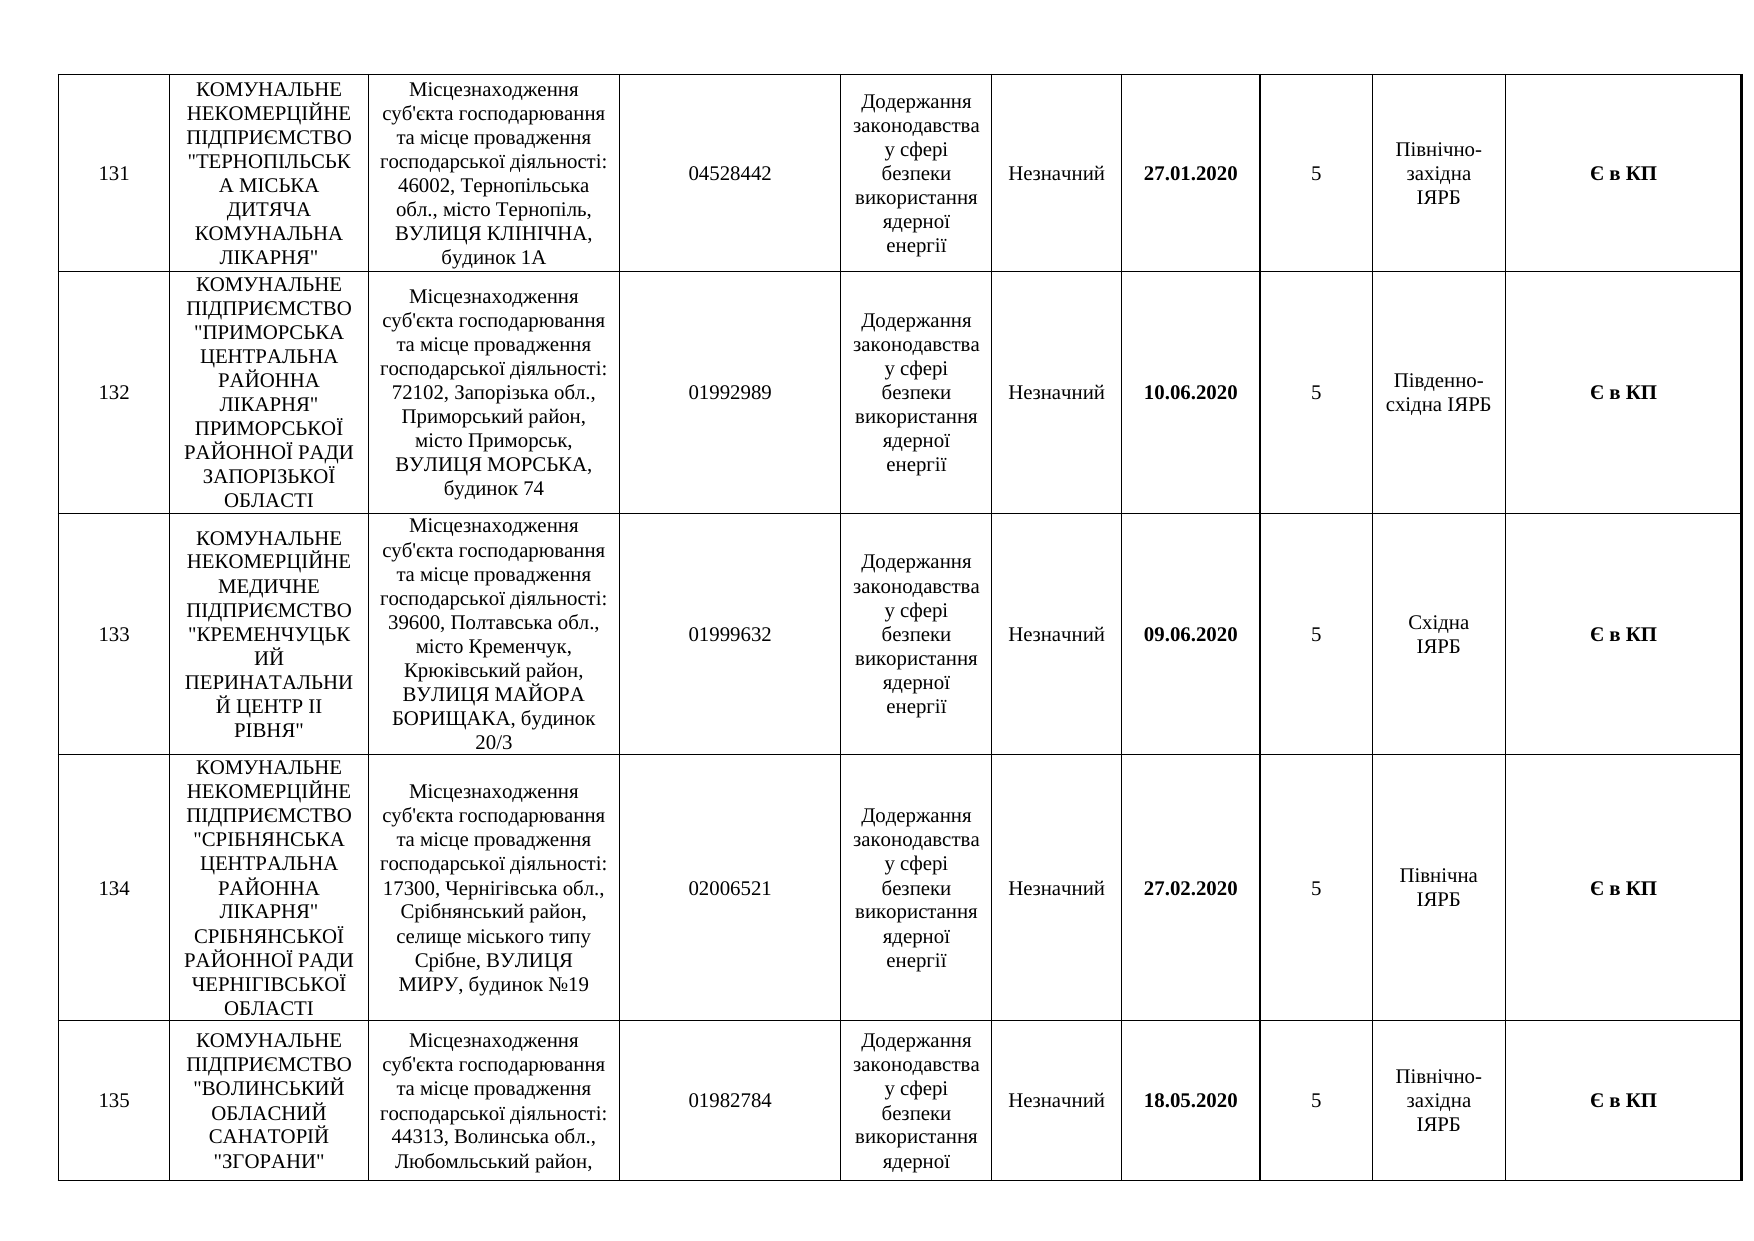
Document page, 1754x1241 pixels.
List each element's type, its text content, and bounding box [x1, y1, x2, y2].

table_cell Незначний [992, 1021, 1121, 1180]
table_cell Додержання законодавства у сфері безпеки використання ядерної енергії [841, 75, 991, 271]
table_cell 132 [59, 272, 169, 512]
table_cell Незначний [992, 514, 1121, 754]
table_cell Незначний [992, 75, 1121, 271]
table_cell 134 [59, 755, 169, 1020]
table_cell Східна ІЯРБ [1373, 514, 1505, 754]
table_cell Місцезнаходження суб'єкта господарювання та місце провадження господарської діяльності: 44313, Волинська обл., Любомльський район, [369, 1021, 619, 1180]
table_cell 5 [1261, 755, 1372, 1020]
table_cell КОМУНАЛЬНЕ НЕКОМЕРЦІЙНЕ МЕДИЧНЕ ПІДПРИЄМСТВО "КРЕМЕНЧУЦЬКИЙ ПЕРИНАТАЛЬНИЙ ЦЕНТР ІІ РІВНЯ" [170, 514, 368, 754]
table_cell Є в КП [1506, 1021, 1740, 1180]
table_cell Додержання законодавства у сфері безпеки використання ядерної [841, 1021, 991, 1180]
table_cell Місцезнаходження суб'єкта господарювання та місце провадження господарської діяльності: 46002, Тернопільська обл., місто Тернопіль, ВУЛИЦЯ КЛІНІЧНА, будинок 1А [369, 75, 619, 271]
table_cell Додержання законодавства у сфері безпеки використання ядерної енергії [841, 272, 991, 512]
table_cell 18.05.2020 [1122, 1021, 1259, 1180]
table_cell Додержання законодавства у сфері безпеки використання ядерної енергії [841, 755, 991, 1020]
table_cell Є в КП [1506, 514, 1740, 754]
table_cell Додержання законодавства у сфері безпеки використання ядерної енергії [841, 514, 991, 754]
table_cell Північно-західна ІЯРБ [1373, 75, 1505, 271]
table_cell Є в КП [1506, 755, 1740, 1020]
table_cell КОМУНАЛЬНЕ ПІДПРИЄМСТВО "ПРИМОРСЬКА ЦЕНТРАЛЬНА РАЙОННА ЛІКАРНЯ" ПРИМОРСЬКОЇ РАЙОННОЇ РАДИ ЗАПОРІЗЬКОЇ ОБЛАСТІ [170, 272, 368, 512]
table_cell 02006521 [620, 755, 840, 1020]
table_cell 5 [1261, 272, 1372, 512]
table_cell Місцезнаходження суб'єкта господарювання та місце провадження господарської діяльності: 39600, Полтавська обл., місто Кременчук, Крюківський район, ВУЛИЦЯ МАЙОРА БОРИЩАКА, будинок 20/3 [369, 514, 619, 754]
table_cell КОМУНАЛЬНЕ НЕКОМЕРЦІЙНЕ ПІДПРИЄМСТВО "СРІБНЯНСЬКА ЦЕНТРАЛЬНА РАЙОННА ЛІКАРНЯ" СРІБНЯНСЬКОЇ РАЙОННОЇ РАДИ ЧЕРНІГІВСЬКОЇ ОБЛАСТІ [170, 755, 368, 1020]
table_cell Північно-західна ІЯРБ [1373, 1021, 1505, 1180]
table_cell Північна ІЯРБ [1373, 755, 1505, 1020]
table_cell 01992989 [620, 272, 840, 512]
table_cell 27.01.2020 [1122, 75, 1259, 271]
table_cell Є в КП [1506, 75, 1740, 271]
table_cell 133 [59, 514, 169, 754]
table_cell 131 [59, 75, 169, 271]
table_cell 04528442 [620, 75, 840, 271]
table_cell 5 [1261, 75, 1372, 271]
table_cell 135 [59, 1021, 169, 1180]
table_cell 27.02.2020 [1122, 755, 1259, 1020]
table_cell Незначний [992, 272, 1121, 512]
table_cell Місцезнаходження суб'єкта господарювання та місце провадження господарської діяльності: 17300, Чернігівська обл., Срібнянський район, селище міського типу Срібне, ВУЛИЦЯ МИРУ, будинок №19 [369, 755, 619, 1020]
table_cell 01982784 [620, 1021, 840, 1180]
table_cell КОМУНАЛЬНЕ ПІДПРИЄМСТВО "ВОЛИНСЬКИЙ ОБЛАСНИЙ САНАТОРІЙ "ЗГОРАНИ" [170, 1021, 368, 1180]
table_cell 01999632 [620, 514, 840, 754]
table_cell Південно-східна ІЯРБ [1373, 272, 1505, 512]
table_cell 5 [1261, 1021, 1372, 1180]
table_cell 5 [1261, 514, 1372, 754]
table_cell Місцезнаходження суб'єкта господарювання та місце провадження господарської діяльності: 72102, Запорізька обл., Приморський район, місто Приморськ, ВУЛИЦЯ МОРСЬКА, будинок 74 [369, 272, 619, 512]
table_cell 10.06.2020 [1122, 272, 1259, 512]
table_cell Незначний [992, 755, 1121, 1020]
table_cell 09.06.2020 [1122, 514, 1259, 754]
table_cell Є в КП [1506, 272, 1740, 512]
table_cell КОМУНАЛЬНЕ НЕКОМЕРЦІЙНЕ ПІДПРИЄМСТВО "ТЕРНОПІЛЬСЬКА МІСЬКА ДИТЯЧА КОМУНАЛЬНА ЛІКАРНЯ" [170, 75, 368, 271]
